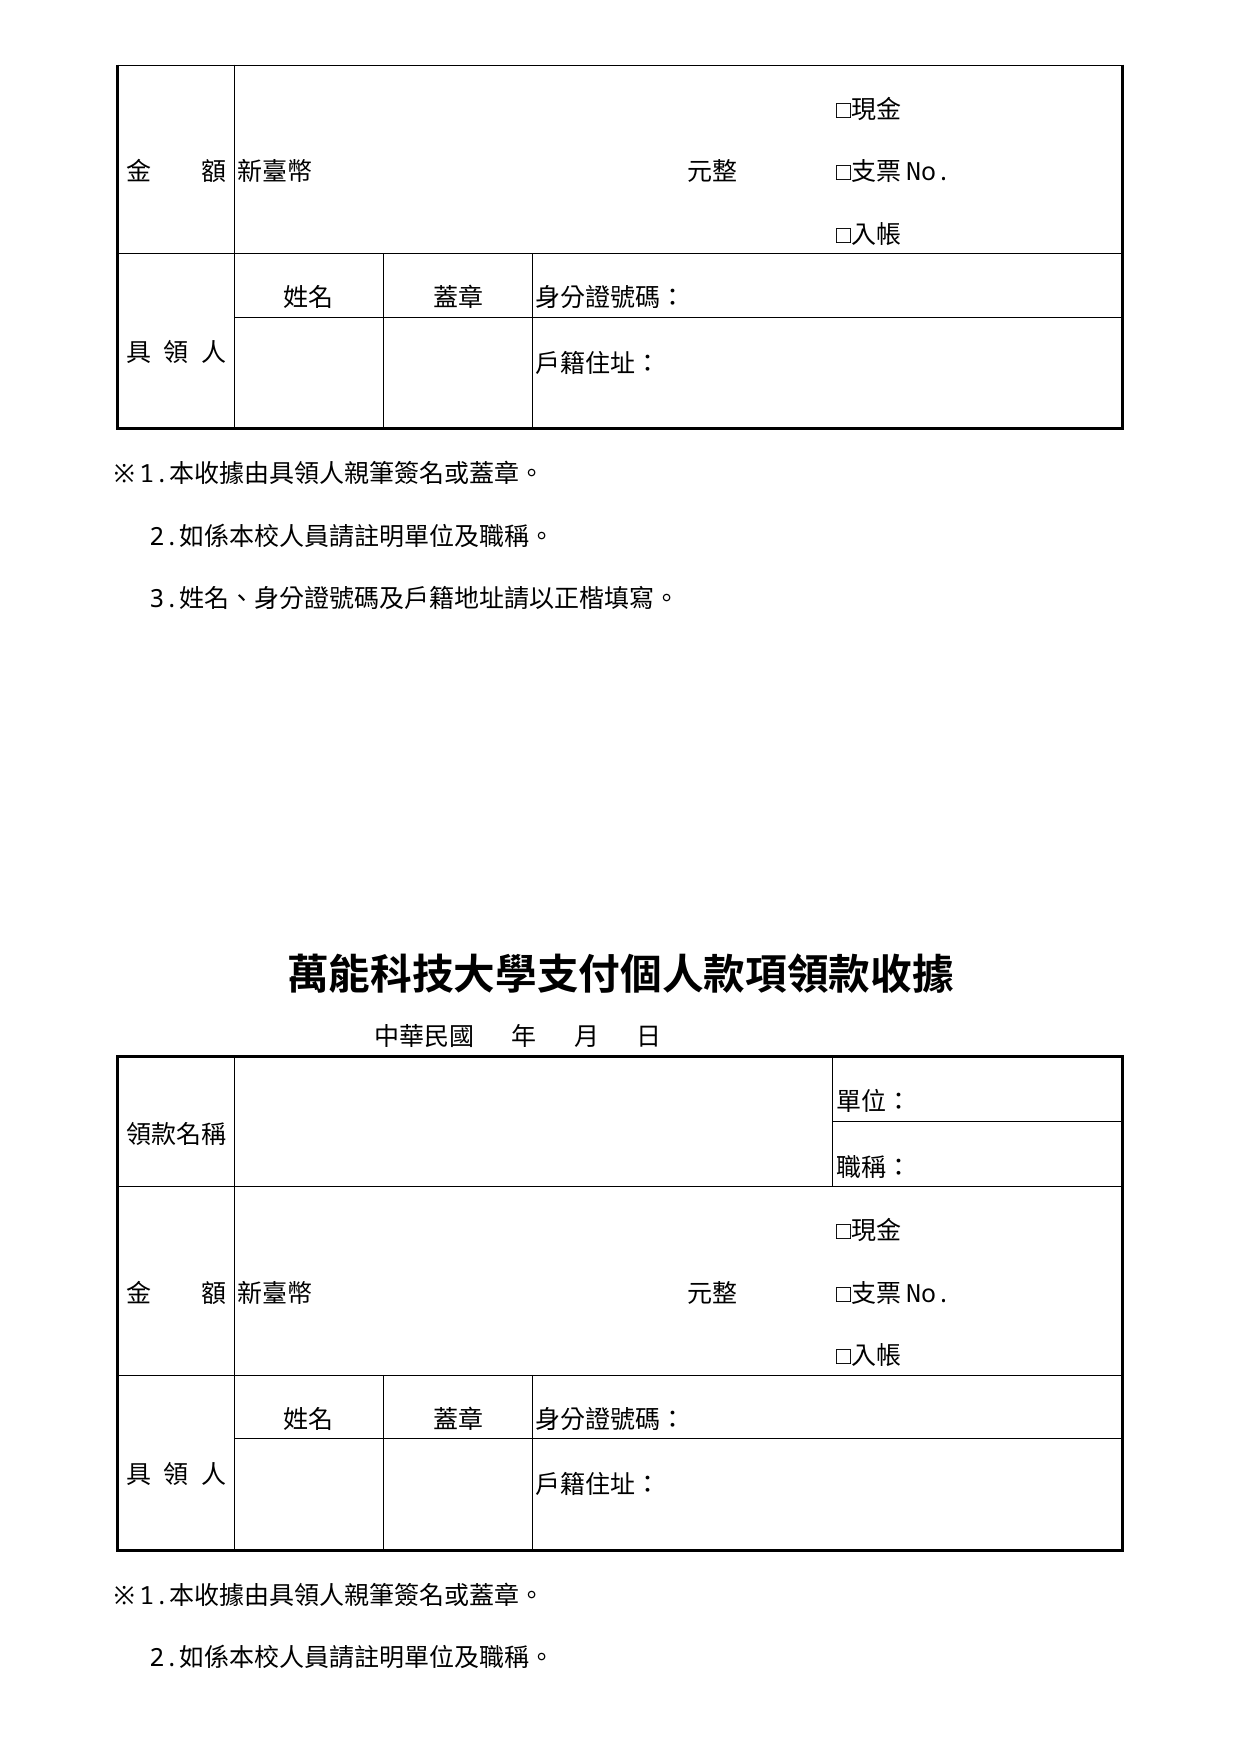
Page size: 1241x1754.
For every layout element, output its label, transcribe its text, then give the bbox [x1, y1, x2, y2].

table_cell [235, 318, 383, 427]
text 2.如係本校人員請註明單位及職稱。 [59, 1614, 1181, 1677]
text ※1.本收據由具領人親筆簽名或蓋章。 [59, 430, 1181, 492]
text 中華民國 年 月 日 [59, 992, 1181, 1055]
text 3.姓名、身分證號碼及戶籍地址請以正楷填寫。 [59, 555, 1181, 617]
text 萬能科技大學支付個人款項領款收據 [59, 930, 1181, 992]
table_cell □現金 □支票No. □入帳 [833, 1187, 1121, 1375]
table_cell 身分證號碼： [533, 254, 1121, 317]
table_cell 姓名 [235, 1376, 383, 1438]
table_cell 新臺幣 元整 [235, 1187, 833, 1375]
text ※1.本收據由具領人親筆簽名或蓋章。 [59, 1552, 1181, 1614]
table_cell [384, 1439, 532, 1548]
table_cell 戶籍住址： [533, 318, 1121, 427]
table_cell 蓋章 [384, 1376, 532, 1438]
table_cell 姓名 [235, 254, 383, 317]
table_header [235, 1058, 832, 1186]
table_cell 具 領 人 [119, 254, 234, 427]
table_cell 具 領 人 [119, 1376, 234, 1548]
text 2.如係本校人員請註明單位及職稱。 [59, 492, 1181, 555]
table_cell [235, 1439, 383, 1548]
table_cell 金 額 [119, 66, 234, 253]
table_header 領款名稱 [119, 1058, 234, 1186]
table_cell 職稱： [833, 1122, 1121, 1186]
table_cell □現金 □支票No. □入帳 [833, 66, 1121, 253]
table_cell [384, 318, 532, 427]
table_cell 身分證號碼： [533, 1376, 1121, 1438]
table_cell 戶籍住址： [533, 1439, 1121, 1548]
table_header 單位： [833, 1058, 1121, 1121]
table_cell 蓋章 [384, 254, 532, 317]
table_cell 新臺幣 元整 [235, 66, 833, 253]
table_cell 金 額 [119, 1187, 234, 1375]
